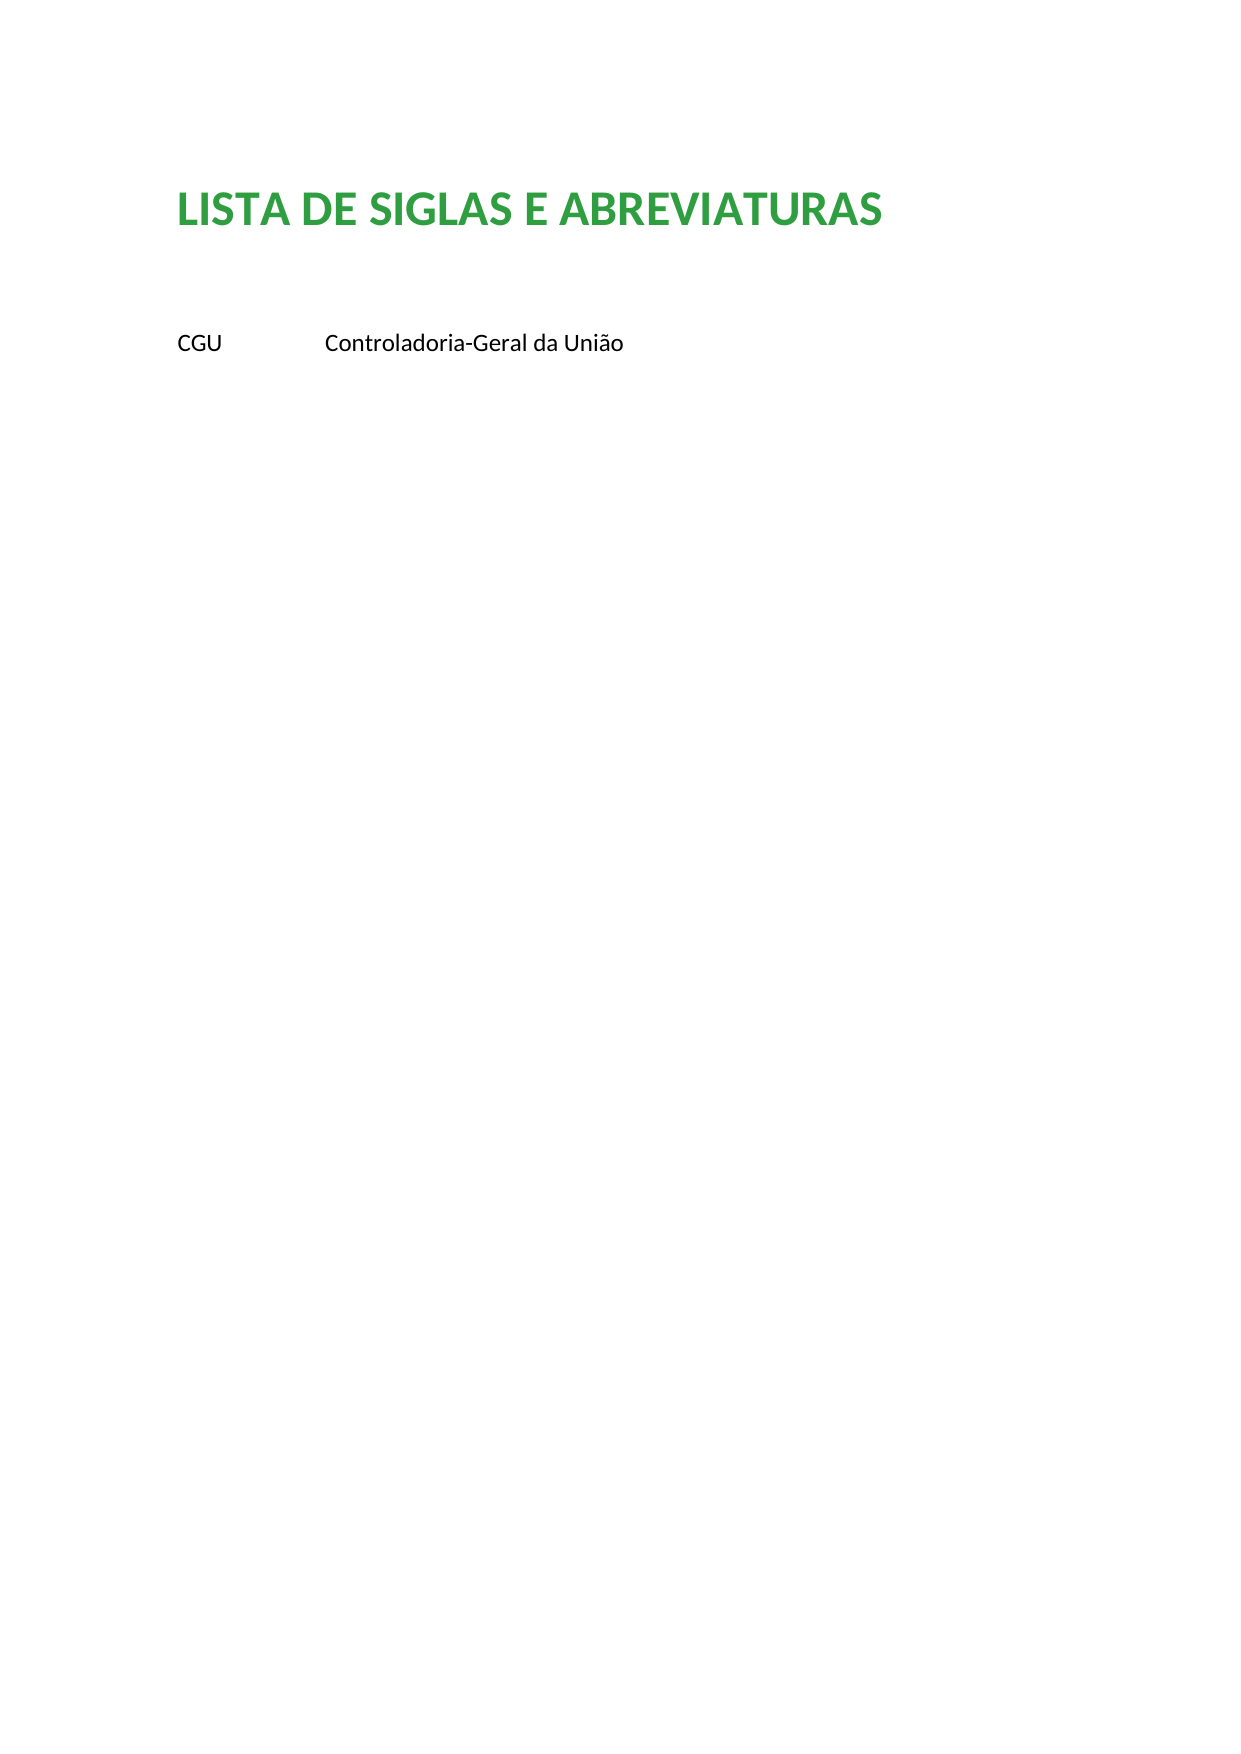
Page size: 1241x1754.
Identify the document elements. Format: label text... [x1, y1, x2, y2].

text CGU Controladoria-Geral da União [177, 327, 1122, 358]
subtitle LISTA DE SIGLAS E ABREVIATURAS [177, 177, 1122, 238]
